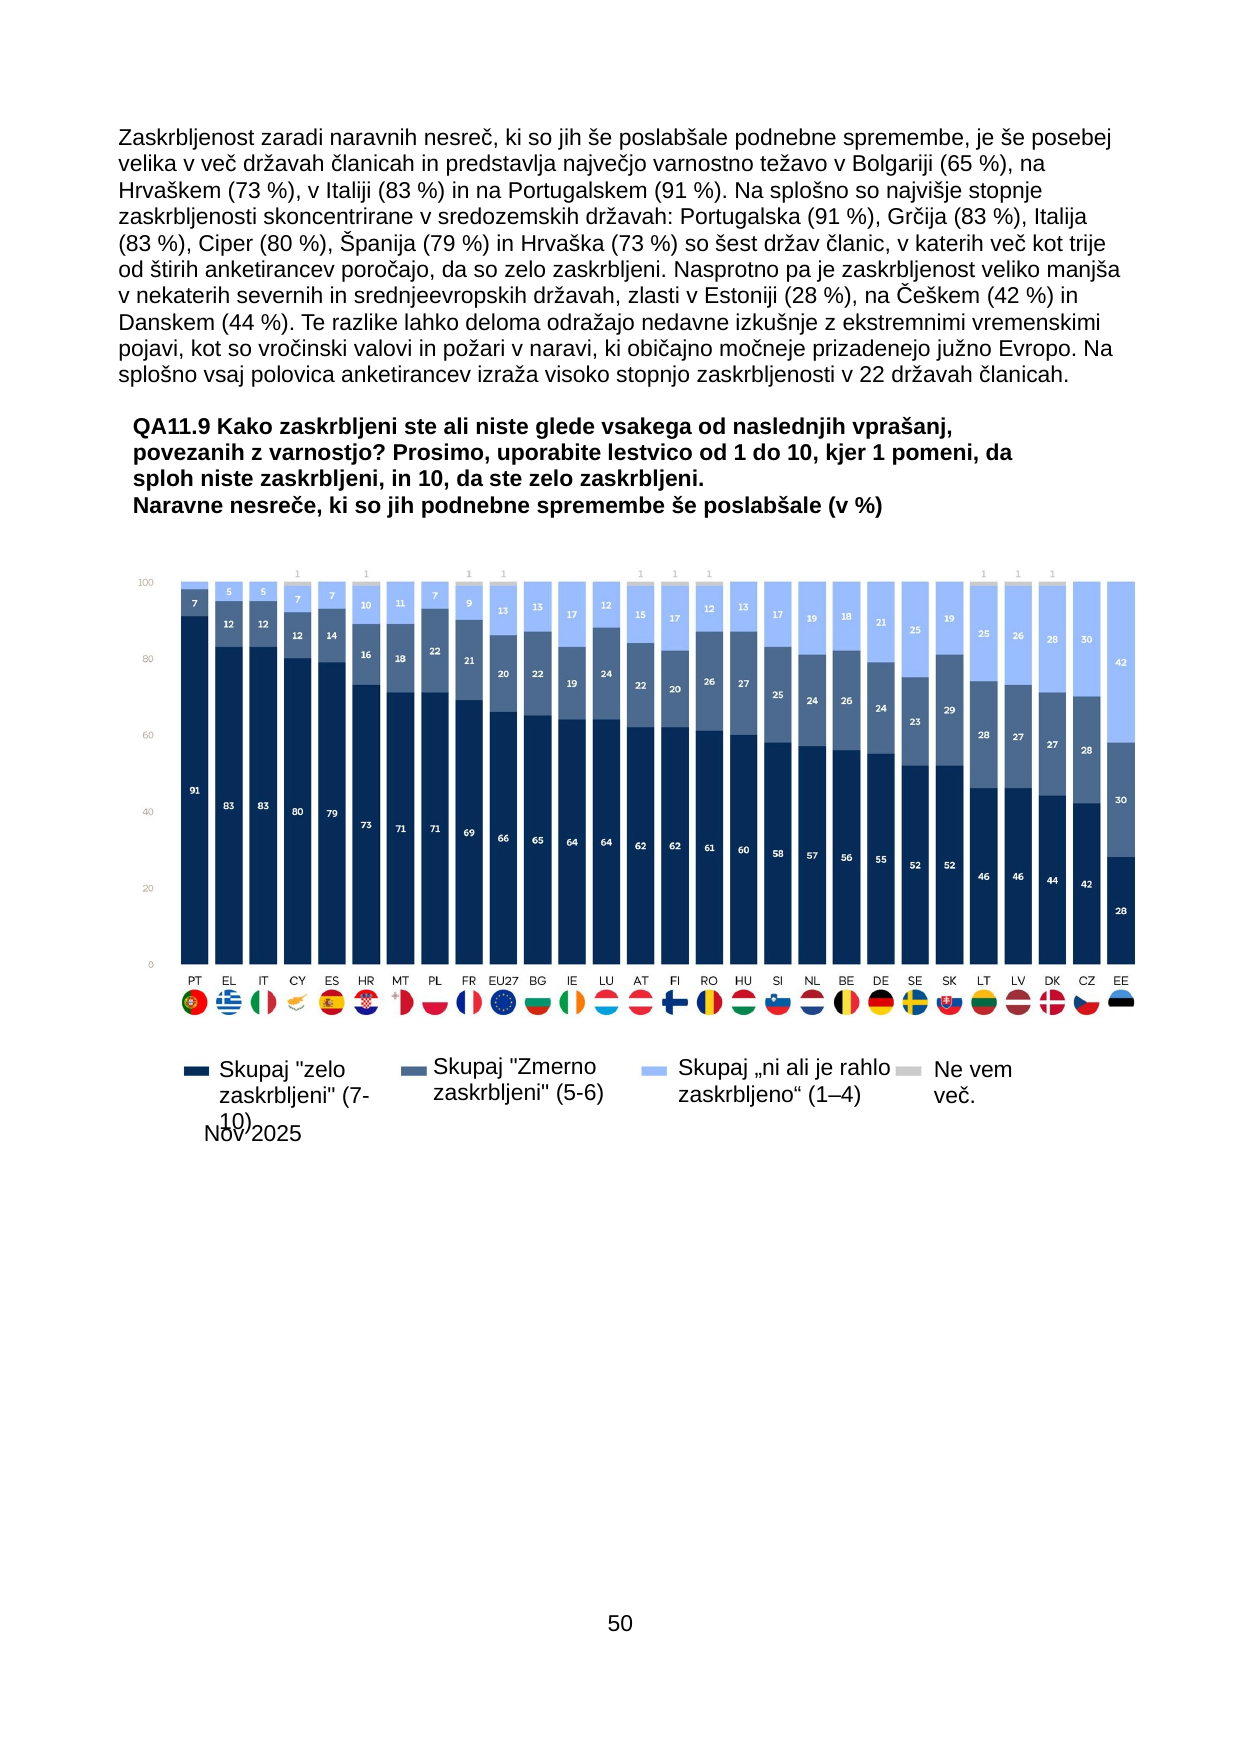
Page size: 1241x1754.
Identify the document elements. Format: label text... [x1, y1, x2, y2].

picture [129, 559, 1141, 1018]
picture [176, 1057, 926, 1079]
text Zaskrbljenost zaradi naravnih nesreč, ki so jih še poslabšale podnebne spremembe, je še posebej velika v več državah članicah in predstavlja največjo varnostno težavo v Bolgariji (65 %), na Hrvaškem (73 %), v Italiji (83 %) in na Portugalskem (91 %). Na splošno so najvišje stopnje zaskrbljenosti skoncentrirane v sredozemskih državah: Portugalska (91 %), Grčija (83 %), Italija (83 %), Ciper (80 %), Španija (79 %) in Hrvaška (73 %) so šest držav članic, v katerih več kot trije od štirih anketirancev poročajo, da so zelo zaskrbljeni. Nasprotno pa je zaskrbljenost veliko manjša v nekaterih severnih in srednjeevropskih državah, zlasti v Estoniji (28 %), na Češkem (42 %) in Danskem (44 %). Te razlike lahko deloma odražajo nedavne izkušnje z ekstremnimi vremenskimi pojavi, kot so vročinski valovi in požari v naravi, ki običajno močneje prizadenejo južno Evropo. Na splošno vsaj polovica anketirancev izraža visoko stopnjo zaskrbljenosti v 22 državah članicah. [118, 124, 1122, 388]
